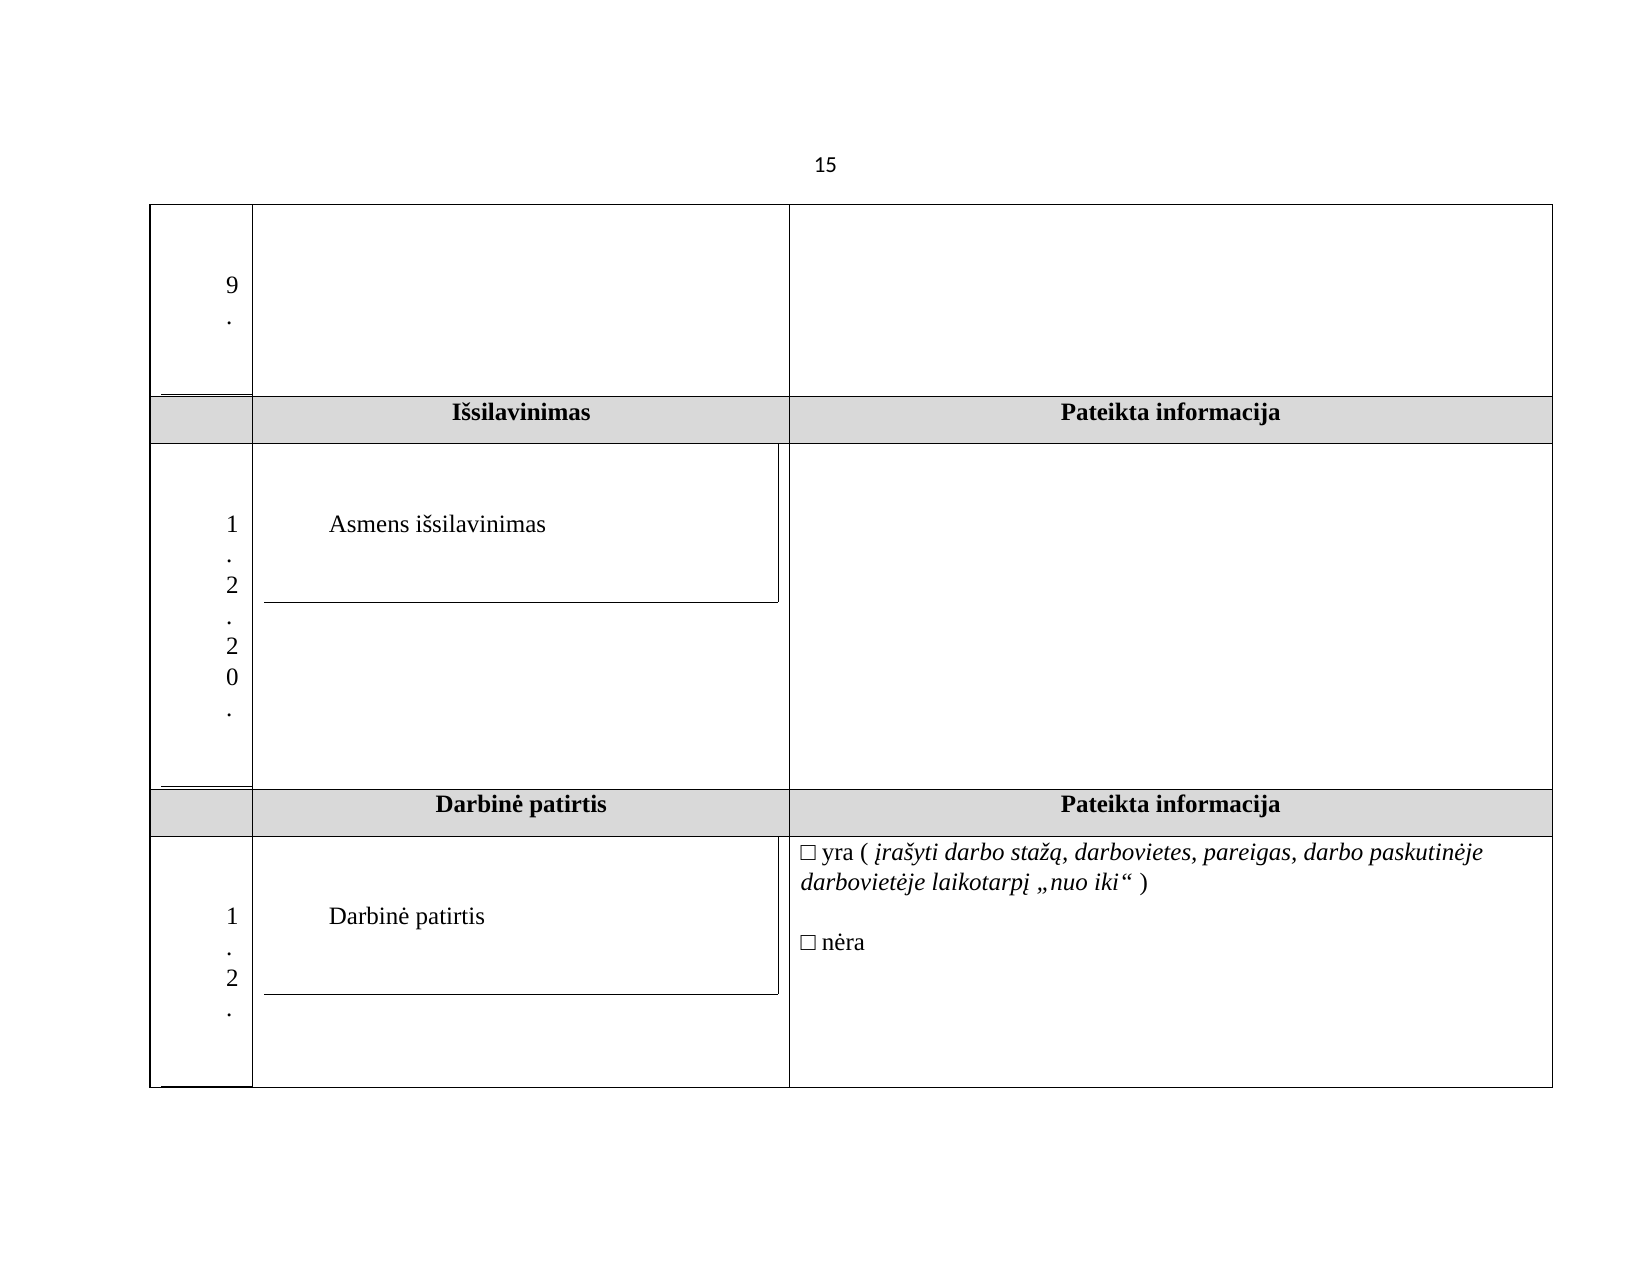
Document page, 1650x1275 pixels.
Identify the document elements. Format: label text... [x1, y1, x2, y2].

table_cell [151, 790, 252, 836]
table_cell [151, 397, 252, 443]
table_cell Asmens išsilavinimas [253, 444, 789, 788]
table_cell Darbinė patirtis [253, 790, 789, 836]
table_cell 9. [151, 205, 252, 396]
table_cell [790, 205, 1552, 396]
table_cell [790, 444, 1552, 788]
table_cell Išsilavinimas [253, 397, 789, 443]
table_cell 1.2.20. [151, 444, 252, 788]
table_cell Pateikta informacija [790, 790, 1552, 836]
table_cell [253, 205, 789, 396]
table_cell Pateikta informacija [790, 397, 1552, 443]
table_cell 1.2. [151, 837, 252, 1087]
table_cell Darbinė patirtis [253, 837, 789, 1087]
table_cell □ yra ( įrašyti darbo stažą, darbovietes, pareigas, darbo paskutinėje darbovietėje laikotarpį „nuo iki“ ) □ nėra [790, 837, 1552, 1087]
